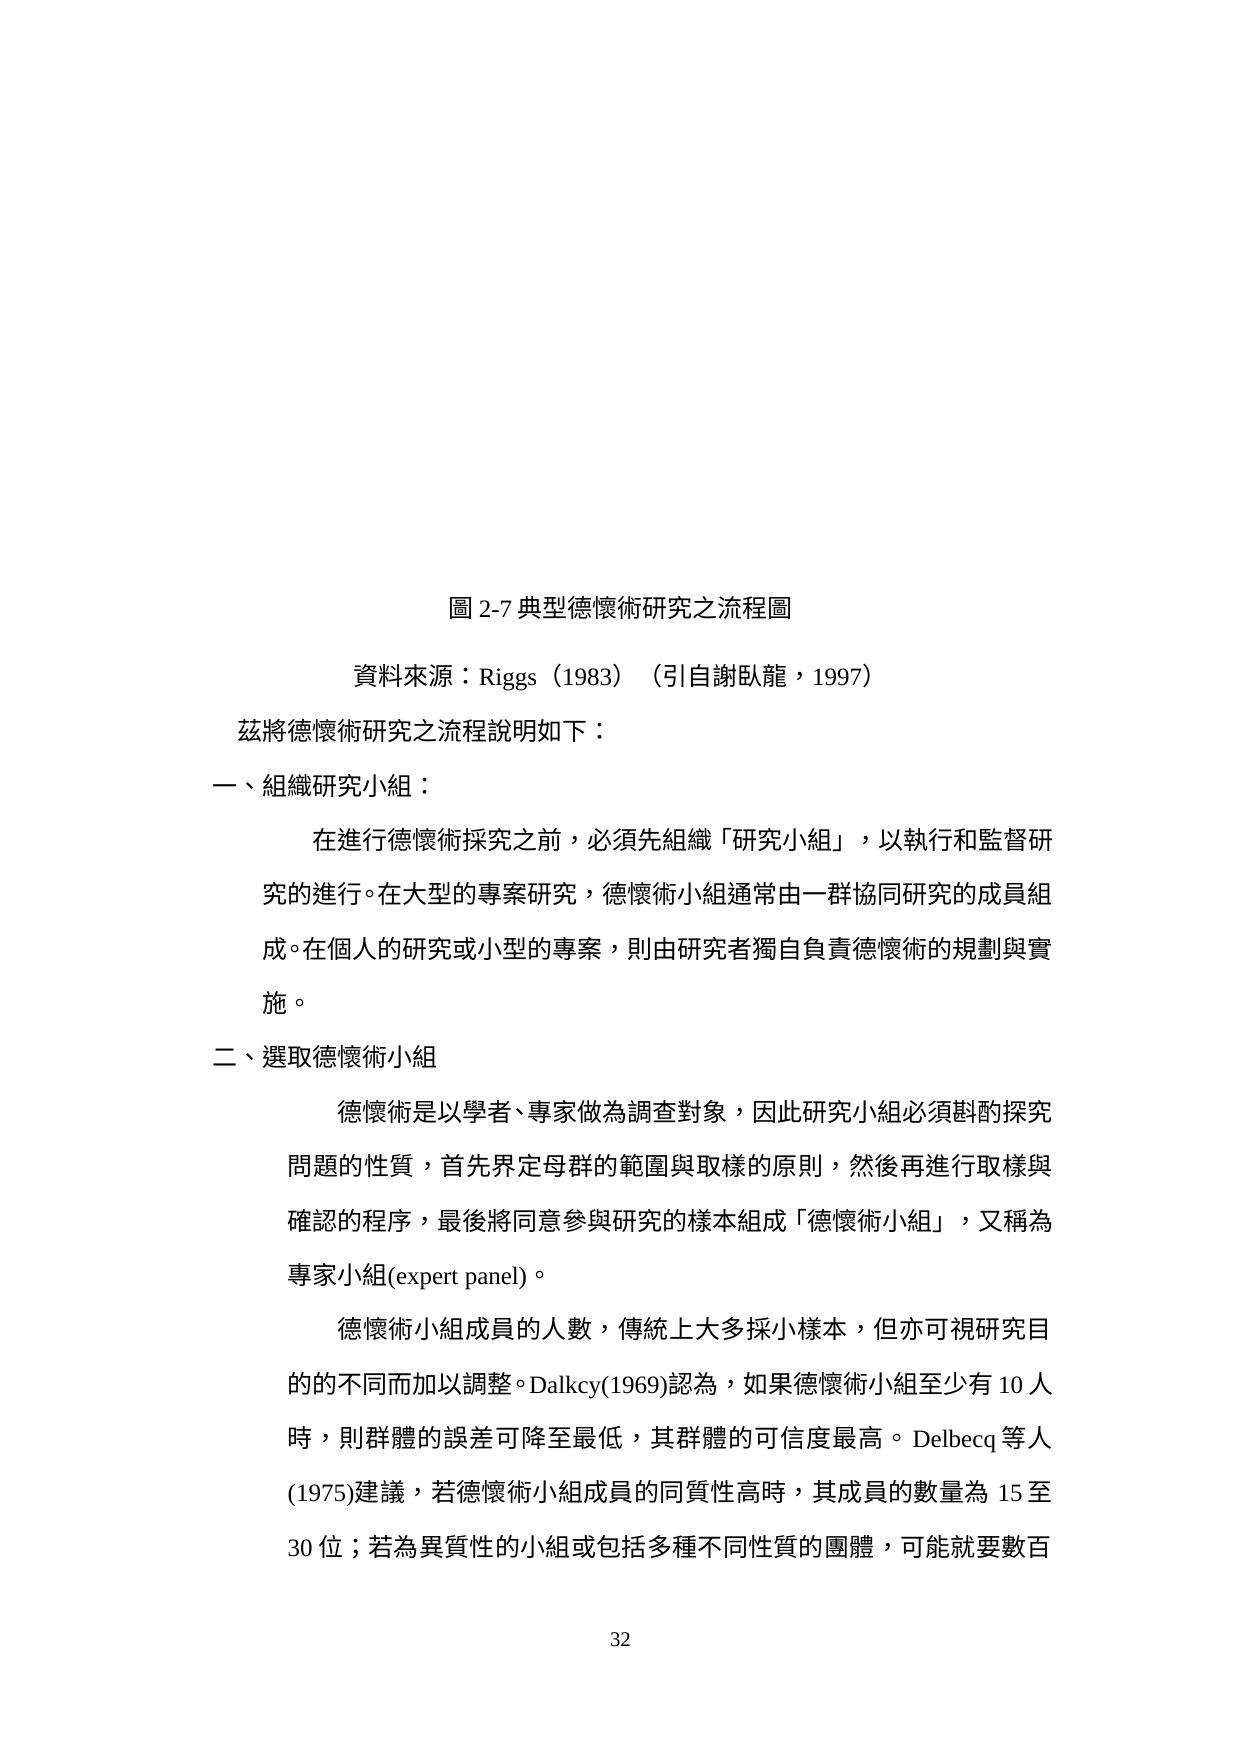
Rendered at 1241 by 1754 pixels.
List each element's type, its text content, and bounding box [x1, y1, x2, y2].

text 德懷術是以學者、專家做為調查對象，因此研究小組必須斟酌探究問題的性質，首先界定母群的範圍與取樣的原則，然後再進行取樣與確認的程序，最後將同意參與研究的樣本組成「德懷術小組」，又稱為專家小組(expert panel)。 [287, 1092, 1053, 1292]
text 一、組織研究小組： [187, 766, 1053, 802]
text 二、選取德懷術小組 [187, 1038, 1053, 1074]
text 在進行德懷術採究之前，必須先組織「研究小組」，以執行和監督研究的進行。在大型的專案研究，德懷術小組通常由一群協同研究的成員組成。在個人的研究或小型的專案，則由研究者獨自負責德懷術的規劃與實施。 [262, 820, 1053, 1020]
text 茲將德懷術研究之流程說明如下： [187, 712, 1053, 748]
text 資料來源：Riggs（1983）（引自謝臥龍，1997） [187, 656, 1053, 693]
text 圖2-7典型德懷術研究之流程圖 [187, 588, 1053, 625]
text 德懷術小組成員的人數，傳統上大多採小樣本，但亦可視研究目的的不同而加以調整。Dalkcy(1969)認為，如果德懷術小組至少有10人時，則群體的誤差可降至最低，其群體的可信度最高。Delbecq等人(1975)建議，若德懷術小組成員的同質性高時，其成員的數量為15至30位；若為異質性的小組或包括多種不同性質的團體，可能就要數百 [287, 1310, 1053, 1563]
